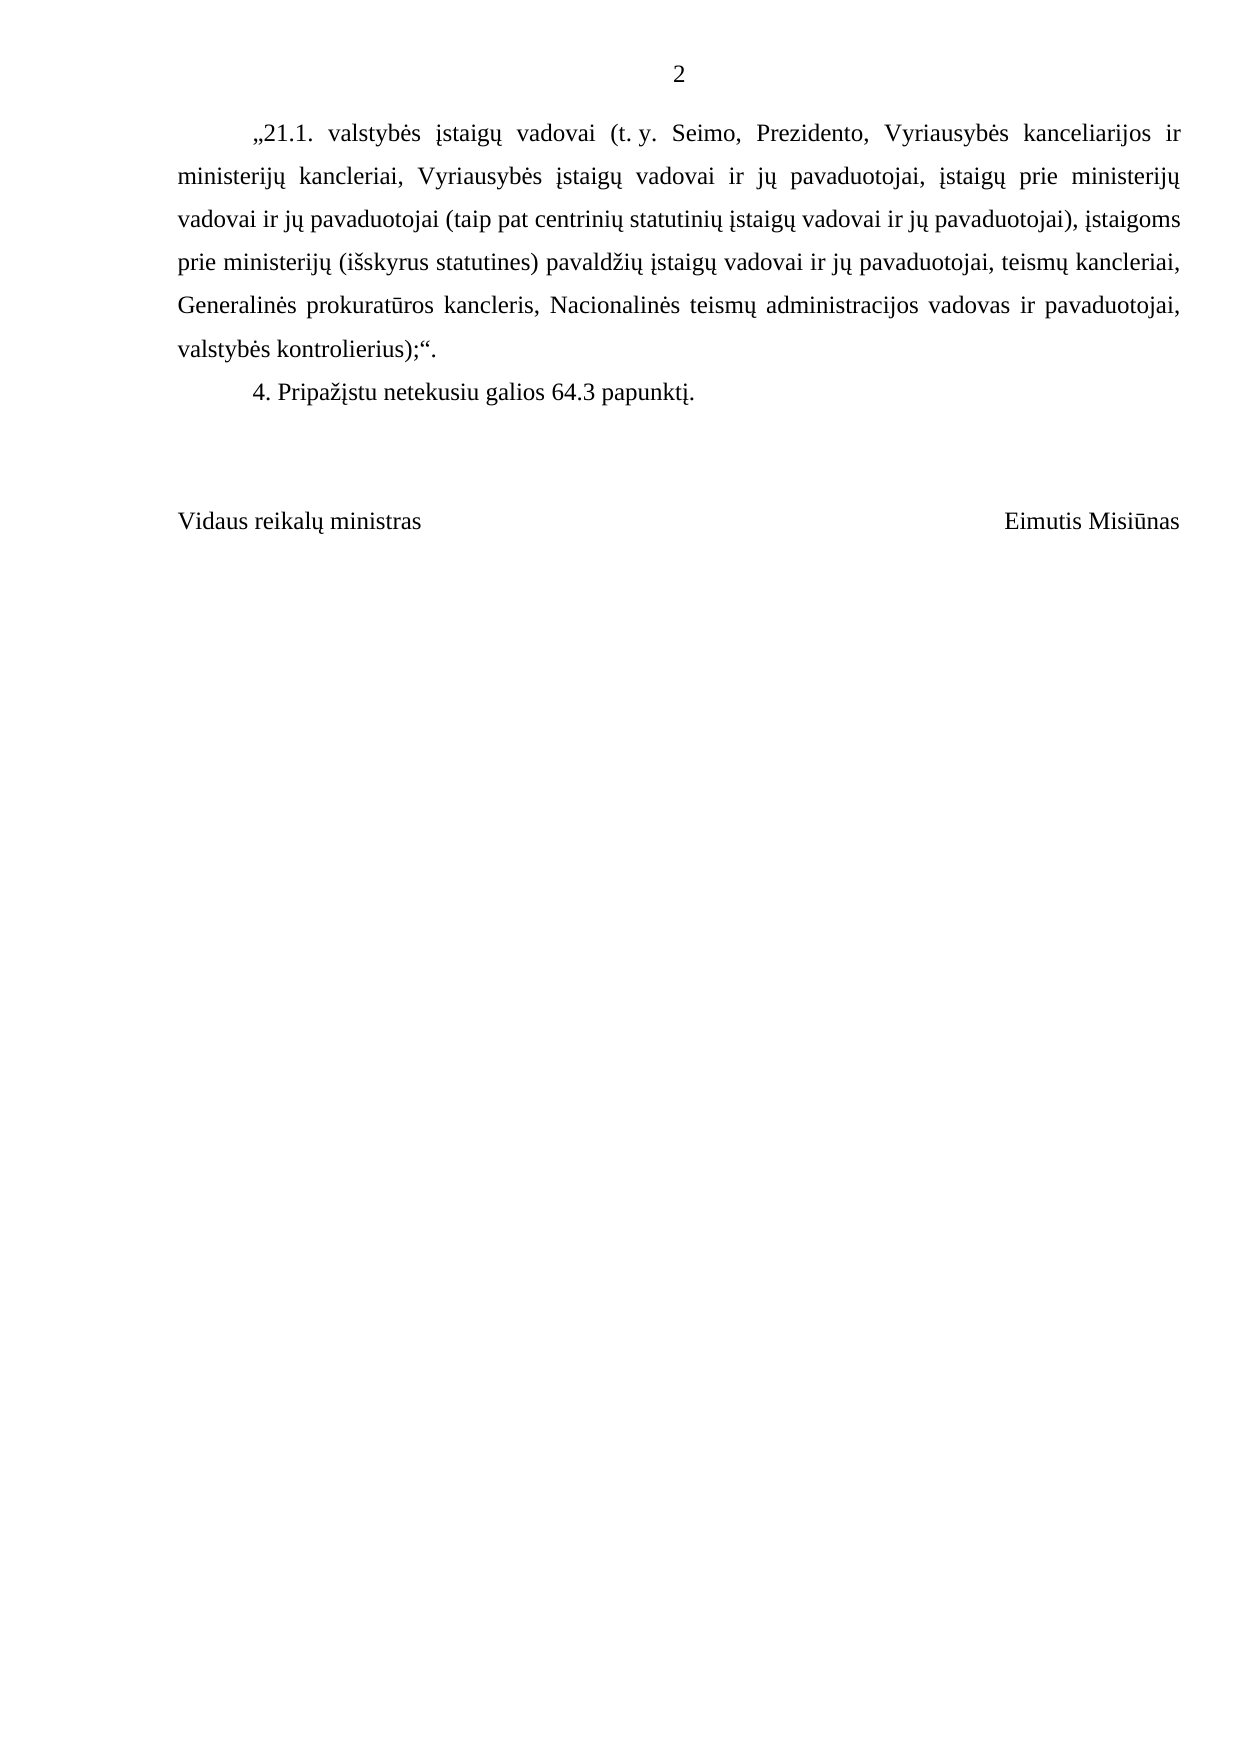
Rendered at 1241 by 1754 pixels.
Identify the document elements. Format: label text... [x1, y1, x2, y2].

text „21.1. valstybės įstaigų vadovai (t. y. Seimo, Prezidento, Vyriausybės kanceliarijos ir ministerijų kancleriai, Vyriausybės įstaigų vadovai ir jų pavaduotojai, įstaigų prie ministerijų vadovai ir jų pavaduotojai (taip pat centrinių statutinių įstaigų vadovai ir jų pavaduotojai), įstaigoms prie ministerijų (išskyrus statutines) pavaldžių įstaigų vadovai ir jų pavaduotojai, teismų kancleriai, Generalinės prokuratūros kancleris, Nacionalinės teismų administracijos vadovas ir pavaduotojai, valstybės kontrolierius);“. [177, 118, 1181, 362]
text 4. Pripažįstu netekusiu galios 64.3 papunktį. [177, 377, 1181, 406]
text Vidaus reikalų ministras Eimutis Misiūnas [177, 506, 1181, 535]
